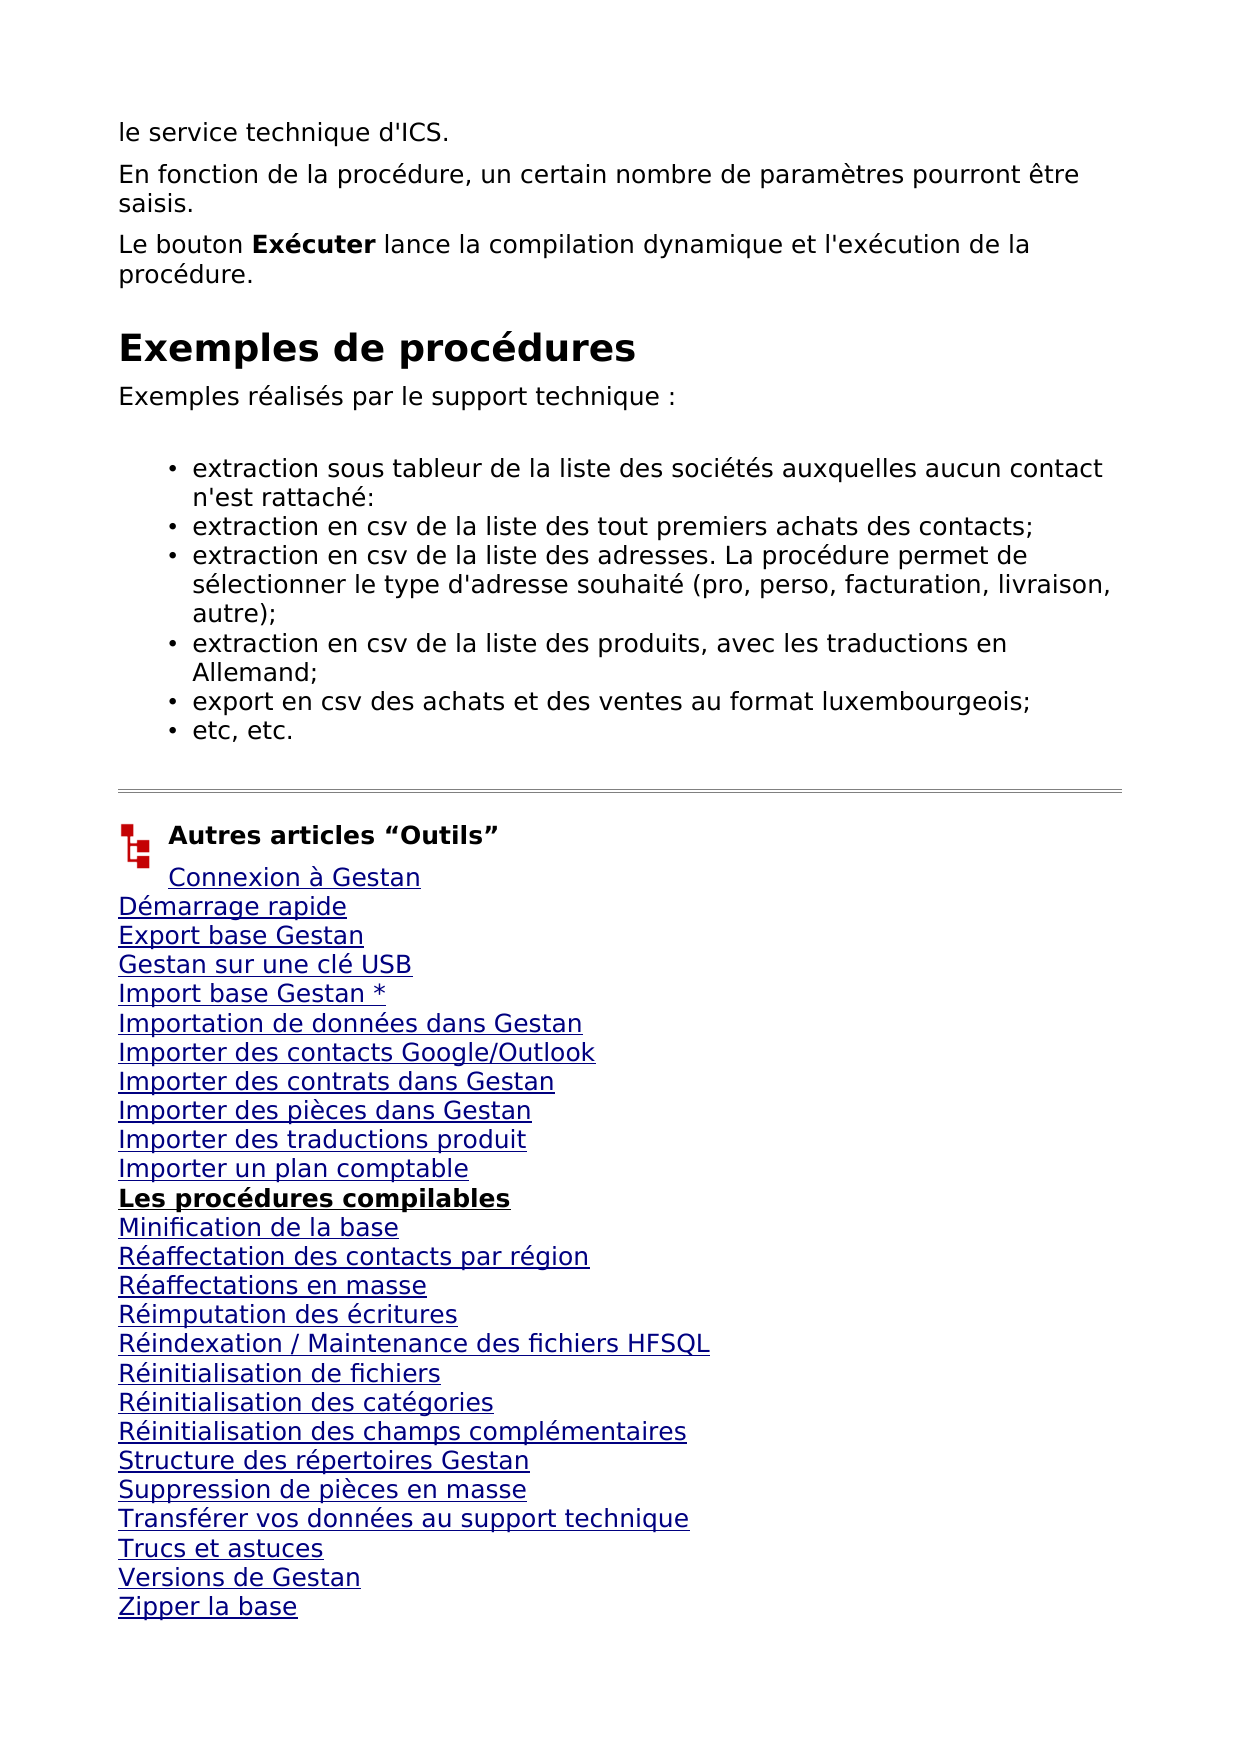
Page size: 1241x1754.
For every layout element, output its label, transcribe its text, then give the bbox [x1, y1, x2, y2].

text Autres articles “Outils” [169, 821, 1122, 850]
list extraction sous tableur de la liste des sociétés auxquelles aucun contact n'est rattaché: [177, 454, 1122, 512]
list etc, etc. [177, 716, 1122, 745]
text Le bouton Exécuter lance la compilation dynamique et l'exécution de la procédure. [118, 231, 1122, 289]
subtitle Exemples de procédures [118, 326, 1122, 370]
text le service technique d'ICS. [118, 118, 1122, 147]
text Exemples réalisés par le support technique : [118, 383, 1122, 412]
list extraction en csv de la liste des adresses. La procédure permet de sélectionner le type d'adresse souhaité (pro, perso, facturation, livraison, autre); [177, 541, 1122, 629]
list extraction en csv de la liste des produits, avec les traductions en Allemand; [177, 629, 1122, 687]
list export en csv des achats et des ventes au format luxembourgeois; [177, 687, 1122, 716]
text Connexion à Gestan Démarrage rapide Export base Gestan Gestan sur une clé USB Import base Gestan * Importation de données dans Gestan Importer des contacts Google/Outlook Importer des contrats dans Gestan Importer des pièces dans Gestan Importer des traductions produit Importer un plan comptable Les procédures compilables Minification de la base Réaffectation des contacts par région Réaffectations en masse Réimputation des écritures Réindexation / Maintenance des fichiers HFSQL Réinitialisation de fichiers Réinitialisation des catégories Réinitialisation des champs complémentaires Structure des répertoires Gestan Suppression de pièces en masse Transférer vos données au support technique Trucs et astuces Versions de Gestan Zipper la base [118, 863, 1122, 1621]
text En fonction de la procédure, un certain nombre de paramètres pourront être saisis. [118, 160, 1122, 218]
picture [118, 821, 169, 872]
list extraction en csv de la liste des tout premiers achats des contacts; [177, 512, 1122, 541]
